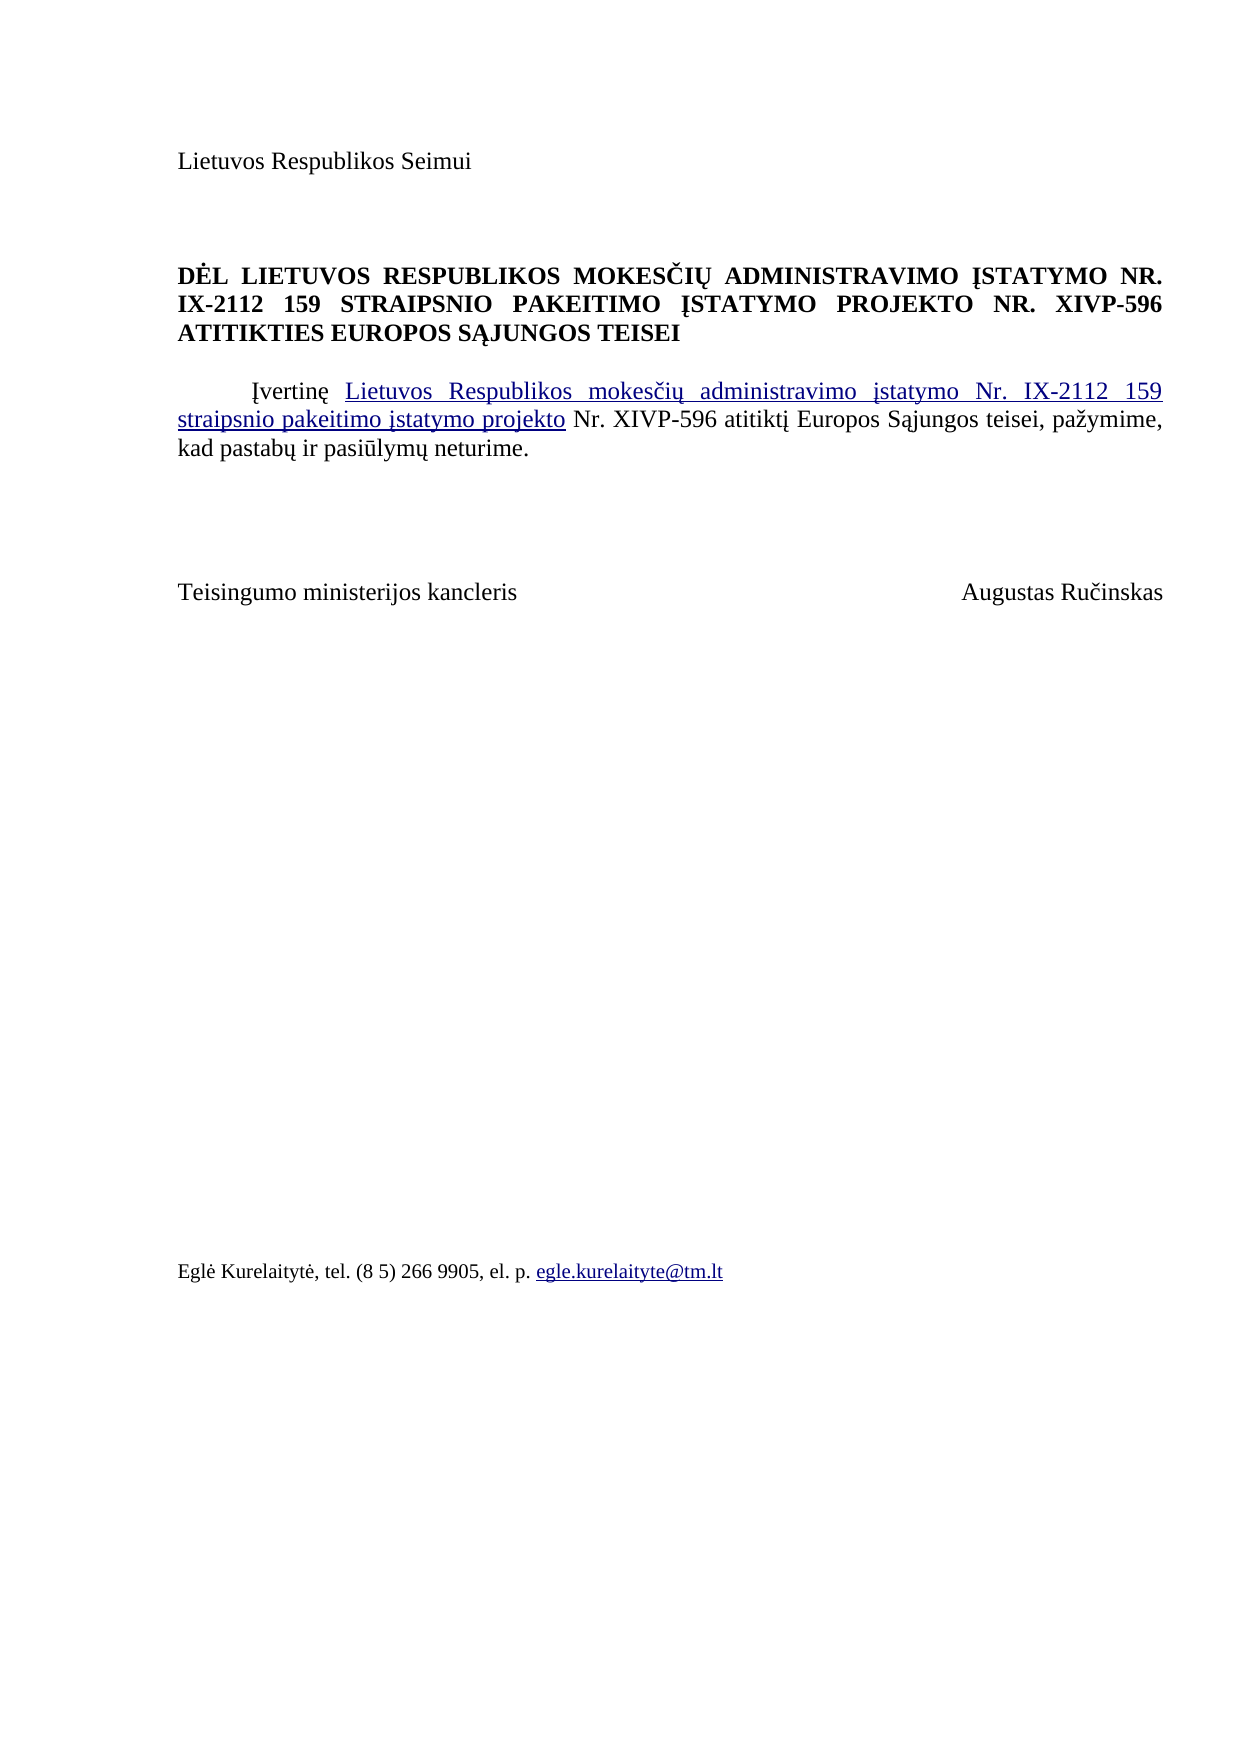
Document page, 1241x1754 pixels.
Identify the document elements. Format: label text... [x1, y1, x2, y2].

text Teisingumo ministerijos kancleris Augustas Ručinskas [177, 577, 1163, 606]
text Įvertinę Lietuvos Respublikos mokesčių administravimo įstatymo Nr. IX-2112 159 straipsnio pakeitimo įstatymo projekto Nr. XIVP-596 atitiktį Europos Sąjungos teisei, pažymime, kad pastabų ir pasiūlymų neturime. [177, 376, 1163, 462]
text Dėl Lietuvos Respublikos Mokesčių administravimo įstatymo Nr. IX-2112 159 straipsnio pakeitimo įstatymo projekto Nr. XIVP-596 atitikties Europos Sąjungos teisei [177, 261, 1163, 347]
text Lietuvos Respublikos Seimui [177, 146, 1130, 174]
text Eglė Kurelaitytė, tel. (8 5) 266 9905, el. p. egle.kurelaityte@tm.lt [177, 1255, 1163, 1284]
